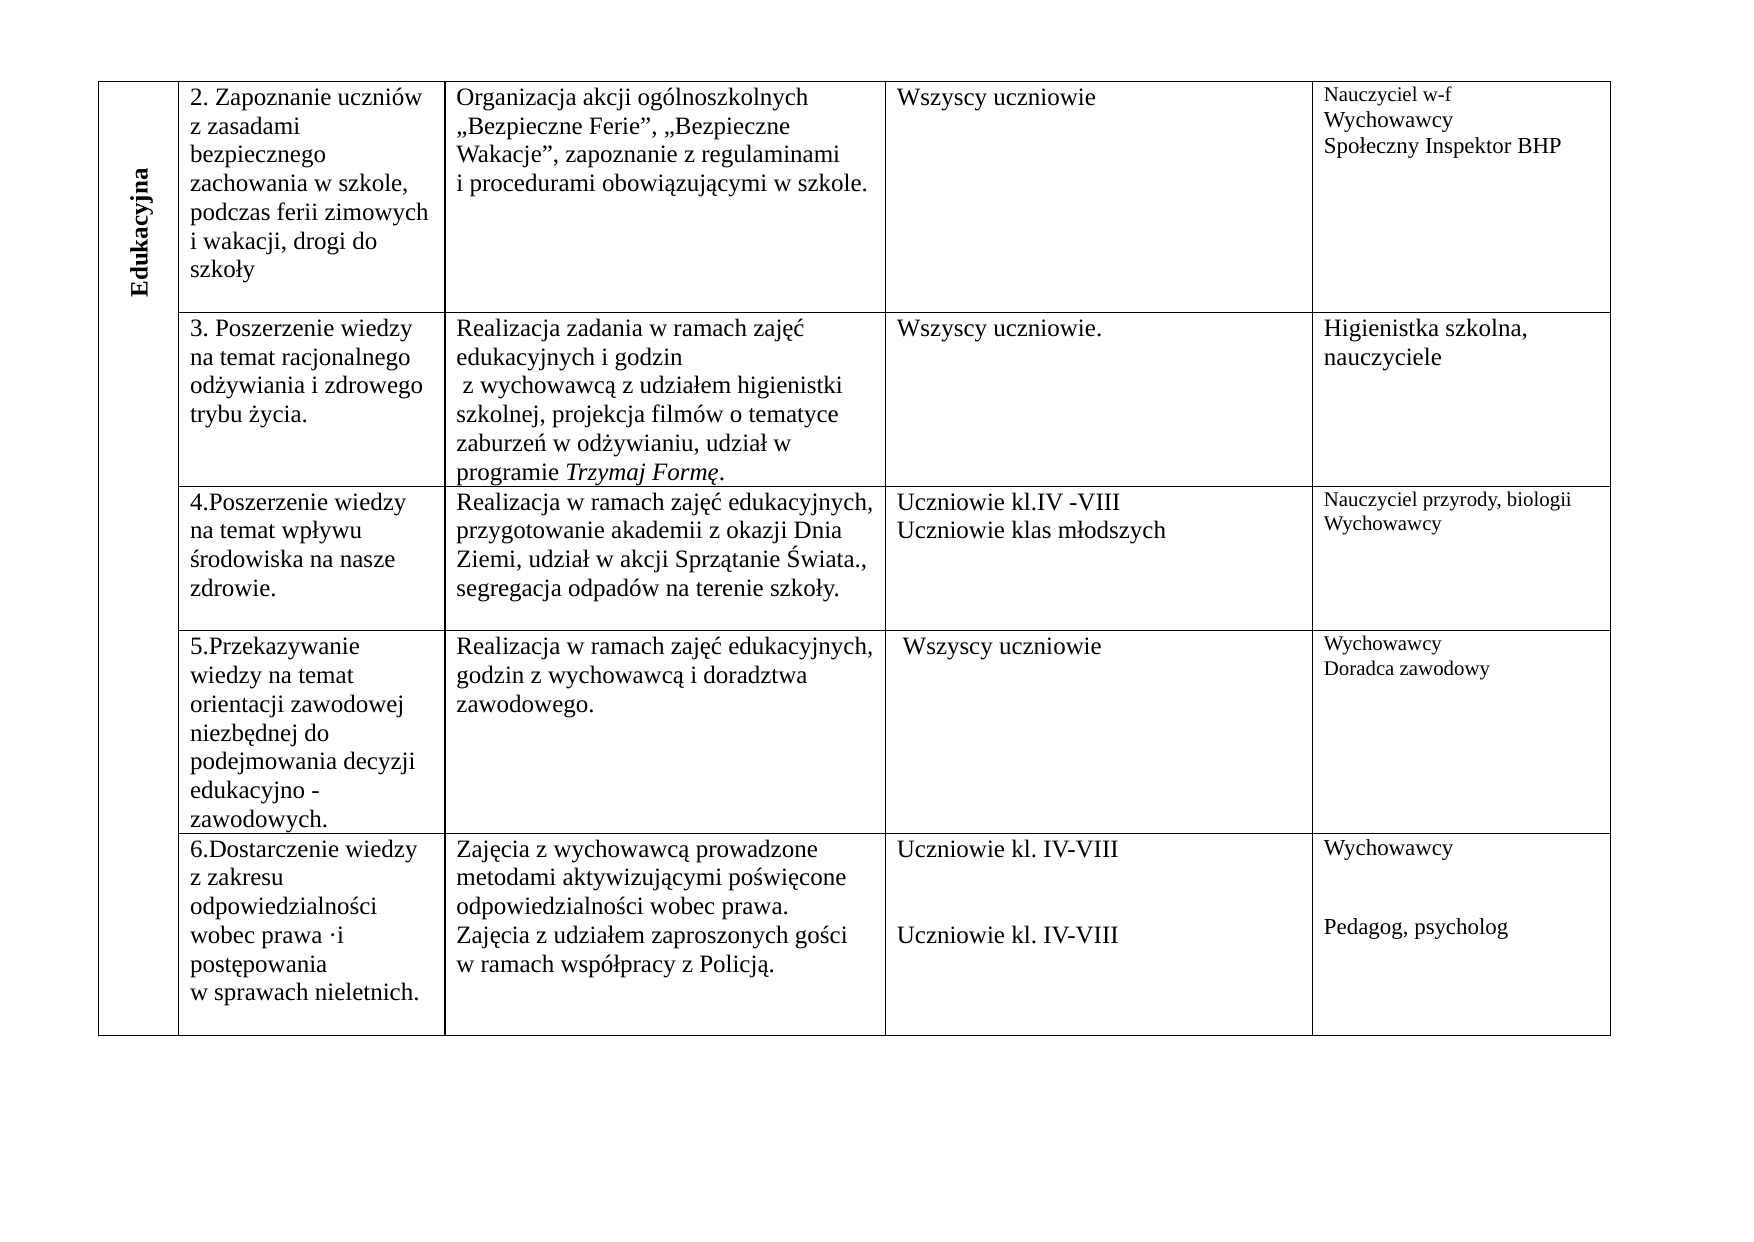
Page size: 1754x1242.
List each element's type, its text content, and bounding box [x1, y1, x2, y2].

table_cell Zajęcia z wychowawcą prowadzone metodami aktywizującymi poświęcone odpowiedzialności wobec prawa. Zajęcia z udziałem zaproszonych gości w ramach współpracy z Policją. [446, 834, 885, 1035]
table_cell Wszyscy uczniowie [886, 631, 1312, 833]
table_cell Edukacyjna [99, 82, 178, 1035]
table_cell Organizacja akcji ogólnoszkolnych „Bezpieczne Ferie”, „Bezpieczne Wakacje”, zapoznanie z regulaminami i procedurami obowiązującymi w szkole. [446, 82, 885, 312]
table_cell 3. Poszerzenie wiedzy na temat racjonalnego odżywiania i zdrowego trybu życia. [179, 313, 444, 486]
table_cell Nauczyciel w-f Wychowawcy Społeczny Inspektor BHP [1313, 82, 1610, 312]
table_cell Wszyscy uczniowie [886, 82, 1312, 312]
table_cell Uczniowie kl. IV-VIII Uczniowie kl. IV-VIII [886, 834, 1312, 1035]
table_cell Realizacja w ramach zajęć edukacyjnych, godzin z wychowawcą i doradztwa zawodowego. [446, 631, 885, 833]
table_cell Nauczyciel przyrody, biologii Wychowawcy [1313, 487, 1610, 630]
table_cell 6.Dostarczenie wiedzy z zakresu odpowiedzialności wobec prawa ·i postępowania w sprawach nieletnich. [179, 834, 444, 1035]
table_cell 5.Przekazywanie wiedzy na temat orientacji zawodowej niezbędnej do podejmowania decyzji edukacyjno - zawodowych. [179, 631, 444, 833]
table_cell Realizacja zadania w ramach zajęć edukacyjnych i godzin z wychowawcą z udziałem higienistki szkolnej, projekcja filmów o tematyce zaburzeń w odżywianiu, udział w programie Trzymaj Formę. [446, 313, 885, 486]
table_cell Wszyscy uczniowie. [886, 313, 1312, 486]
table_cell 2. Zapoznanie uczniów z zasadami bezpiecznego zachowania w szkole, podczas ferii zimowych i wakacji, drogi do szkoły [179, 82, 444, 312]
table_cell Wychowawcy Doradca zawodowy [1313, 631, 1610, 833]
table_cell Uczniowie kl.IV -VIII Uczniowie klas młodszych [886, 487, 1312, 630]
table_cell 4.Poszerzenie wiedzy na temat wpływu środowiska na nasze zdrowie. [179, 487, 444, 630]
table_cell Higienistka szkolna, nauczyciele [1313, 313, 1610, 486]
table_cell Realizacja w ramach zajęć edukacyjnych, przygotowanie akademii z okazji Dnia Ziemi, udział w akcji Sprzątanie Świata., segregacja odpadów na terenie szkoły. [446, 487, 885, 630]
table_cell Wychowawcy Pedagog, psycholog [1313, 834, 1610, 1035]
